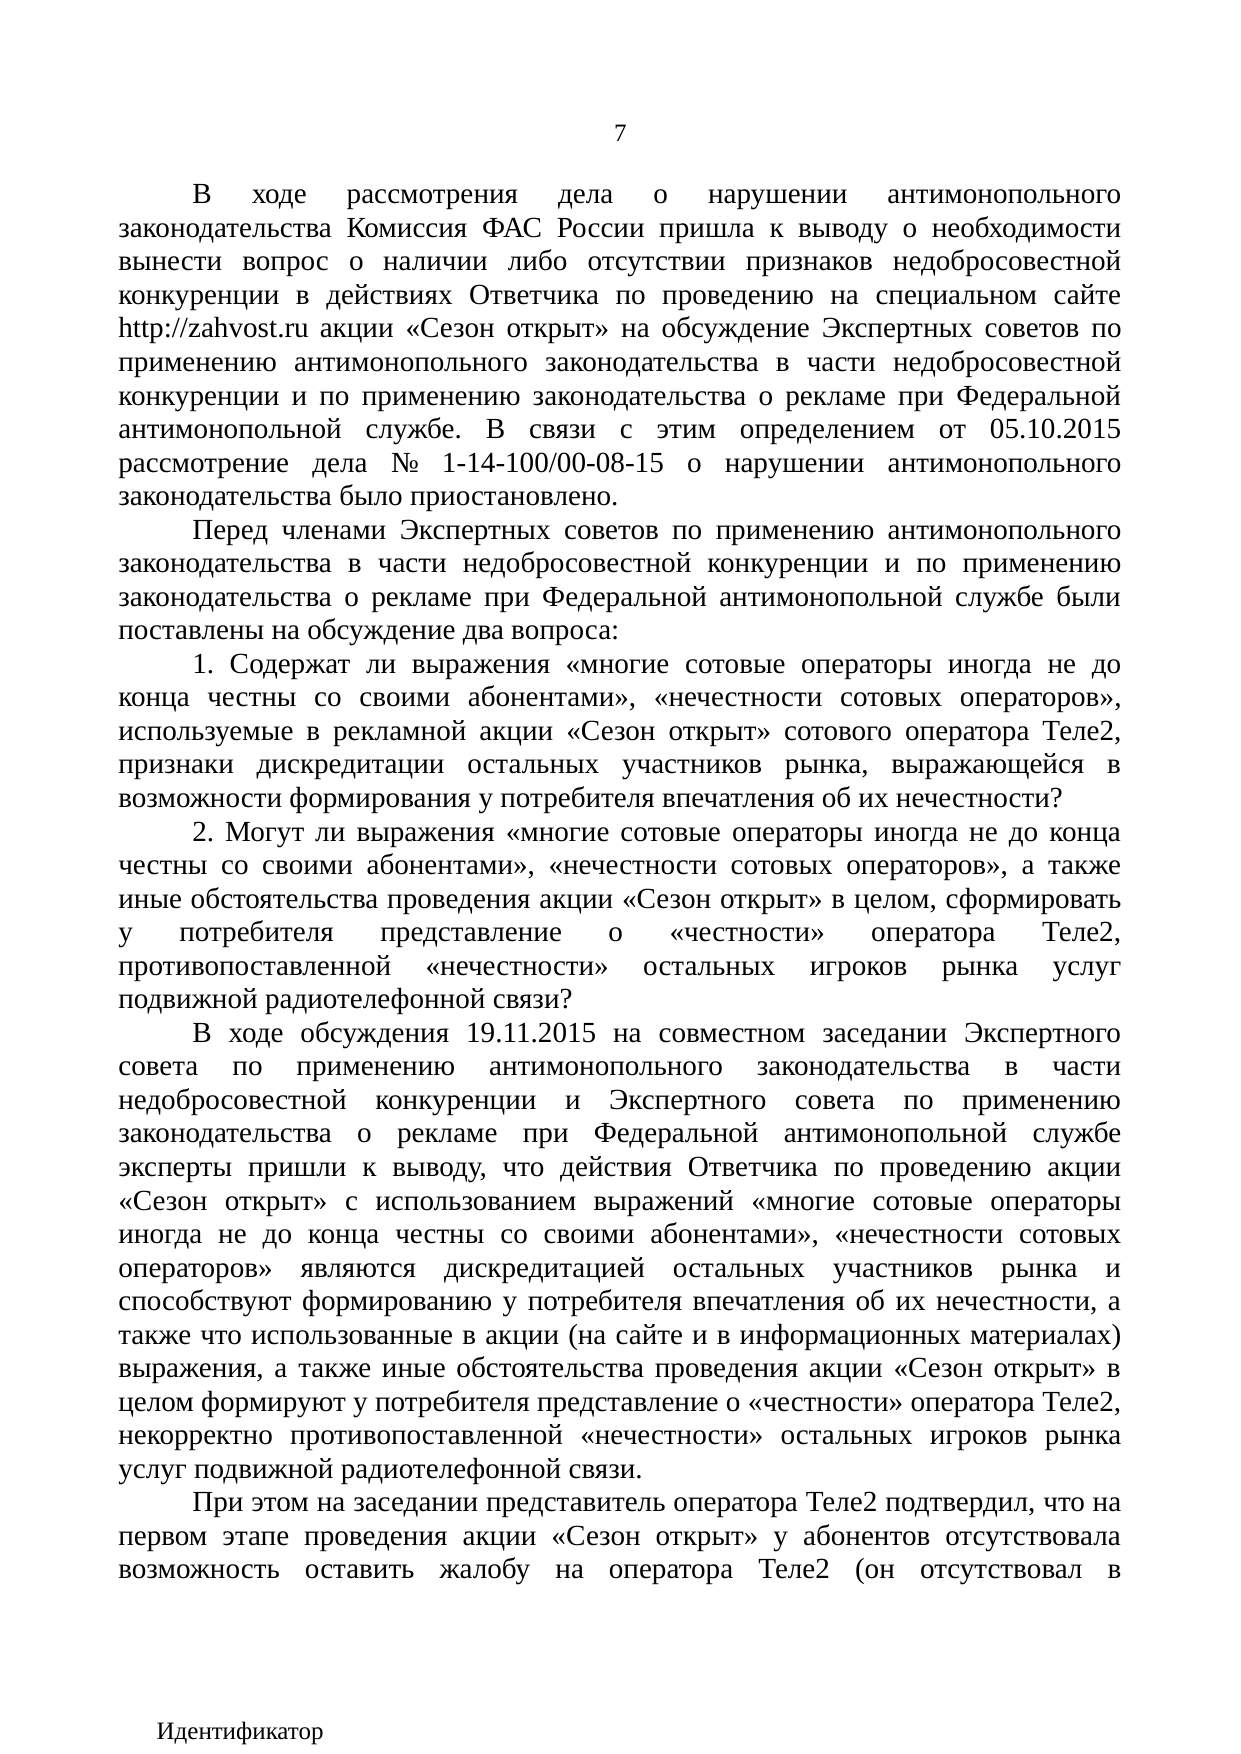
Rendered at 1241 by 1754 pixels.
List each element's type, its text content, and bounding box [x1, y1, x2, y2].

text 1. Содержат ли выражения «многие сотовые операторы иногда не до конца честны со своими абонентами», «нечестности сотовых операторов», используемые в рекламной акции «Сезон открыт» сотового оператора Теле2, признаки дискредитации остальных участников рынка, выражающейся в возможности формирования у потребителя впечатления об их нечестности? [118, 646, 1122, 814]
text Перед членами Экспертных советов по применению антимонопольного законодательства в части недобросовестной конкуренции и по применению законодательства о рекламе при Федеральной антимонопольной службе были поставлены на обсуждение два вопроса: [118, 512, 1122, 646]
text 2. Могут ли выражения «многие сотовые операторы иногда не до конца честны со своими абонентами», «нечестности сотовых операторов», а также иные обстоятельства проведения акции «Сезон открыт» в целом, сформировать у потребителя представление о «честности» оператора Теле2, противопоставленной «нечестности» остальных игроков рынка услуг подвижной радиотелефонной связи? [118, 814, 1122, 1015]
text В ходе рассмотрения дела о нарушении антимонопольного законодательства Комиссия ФАС России пришла к выводу о необходимости вынести вопрос о наличии либо отсутствии признаков недобросовестной конкуренции в действиях Ответчика по проведению на специальном сайте http://zahvost.ru акции «Сезон открыт» на обсуждение Экспертных советов по применению антимонопольного законодательства в части недобросовестной конкуренции и по применению законодательства о рекламе при Федеральной антимонопольной службе. В связи с этим определением от 05.10.2015 рассмотрение дела № 1-14-100/00-08-15 о нарушении антимонопольного законодательства было приостановлено. [118, 176, 1122, 512]
text В ходе обсуждения 19.11.2015 на совместном заседании Экспертного совета по применению антимонопольного законодательства в части недобросовестной конкуренции и Экспертного совета по применению законодательства о рекламе при Федеральной антимонопольной службе эксперты пришли к выводу, что действия Ответчика по проведению акции «Сезон открыт» с использованием выражений «многие сотовые операторы иногда не до конца честны со своими абонентами», «нечестности сотовых операторов» являются дискредитацией остальных участников рынка и способствуют формированию у потребителя впечатления об их нечестности, а также что использованные в акции (на сайте и в информационных материалах) выражения, а также иные обстоятельства проведения акции «Сезон открыт» в целом формируют у потребителя представление о «честности» оператора Теле2, некорректно противопоставленной «нечестности» остальных игроков рынка услуг подвижной радиотелефонной связи. [118, 1015, 1122, 1484]
text При этом на заседании представитель оператора Теле2 подтвердил, что на первом этапе проведения акции «Сезон открыт» у абонентов отсутствовала возможность оставить жалобу на оператора Теле2 (он отсутствовал в [118, 1484, 1122, 1585]
